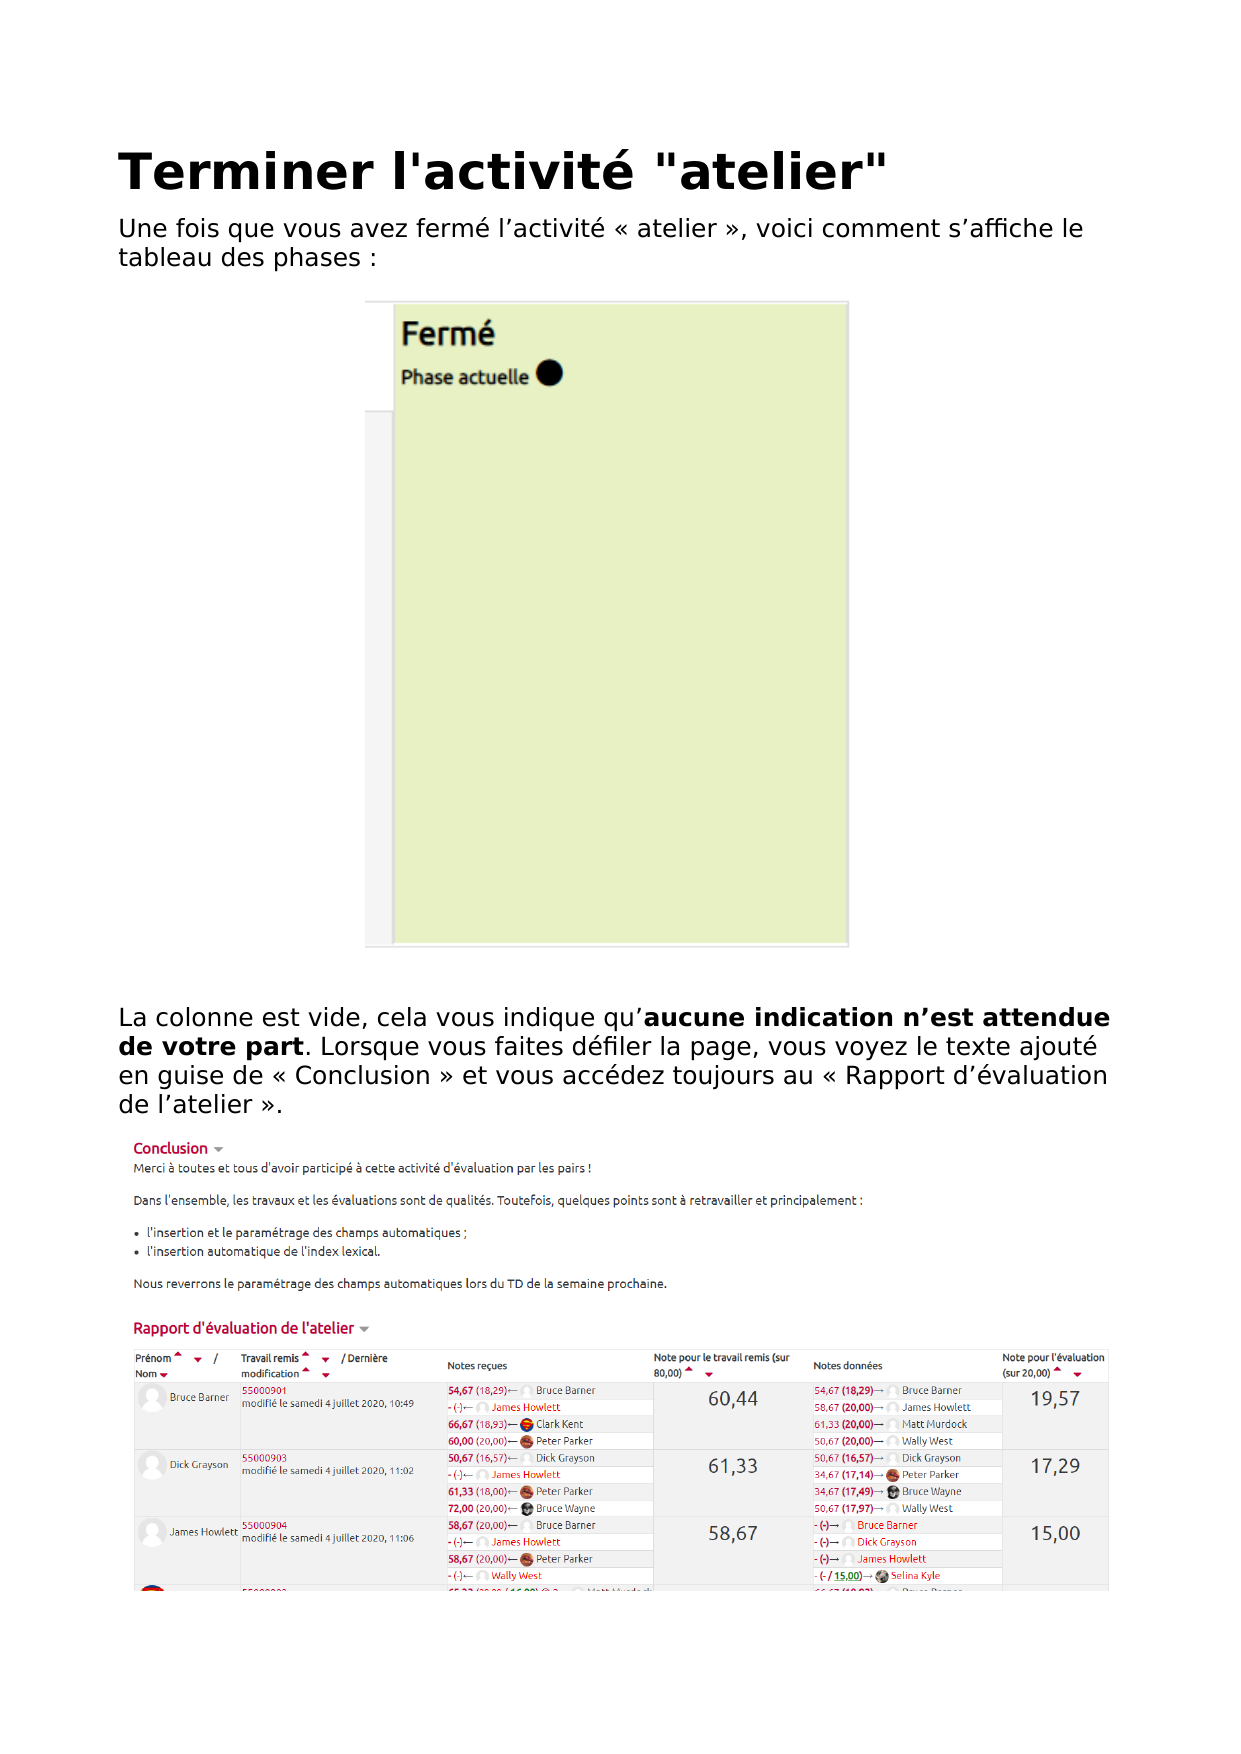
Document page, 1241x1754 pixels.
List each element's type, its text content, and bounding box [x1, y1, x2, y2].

text Une fois que vous avez fermé l’activité « atelier », voici comment s’affiche le tableau des phases : [118, 214, 1122, 272]
picture [364, 284, 876, 962]
subtitle Terminer l'activité "atelier" [118, 143, 1122, 201]
picture [118, 1132, 1123, 1591]
text La colonne est vide, cela vous indique qu’aucune indication n’est attendue de votre part. Lorsque vous faites défiler la page, vous voyez le texte ajouté en guise de « Conclusion » et vous accédez toujours au « Rapport d’évaluation de l’atelier ». [118, 1003, 1122, 1119]
